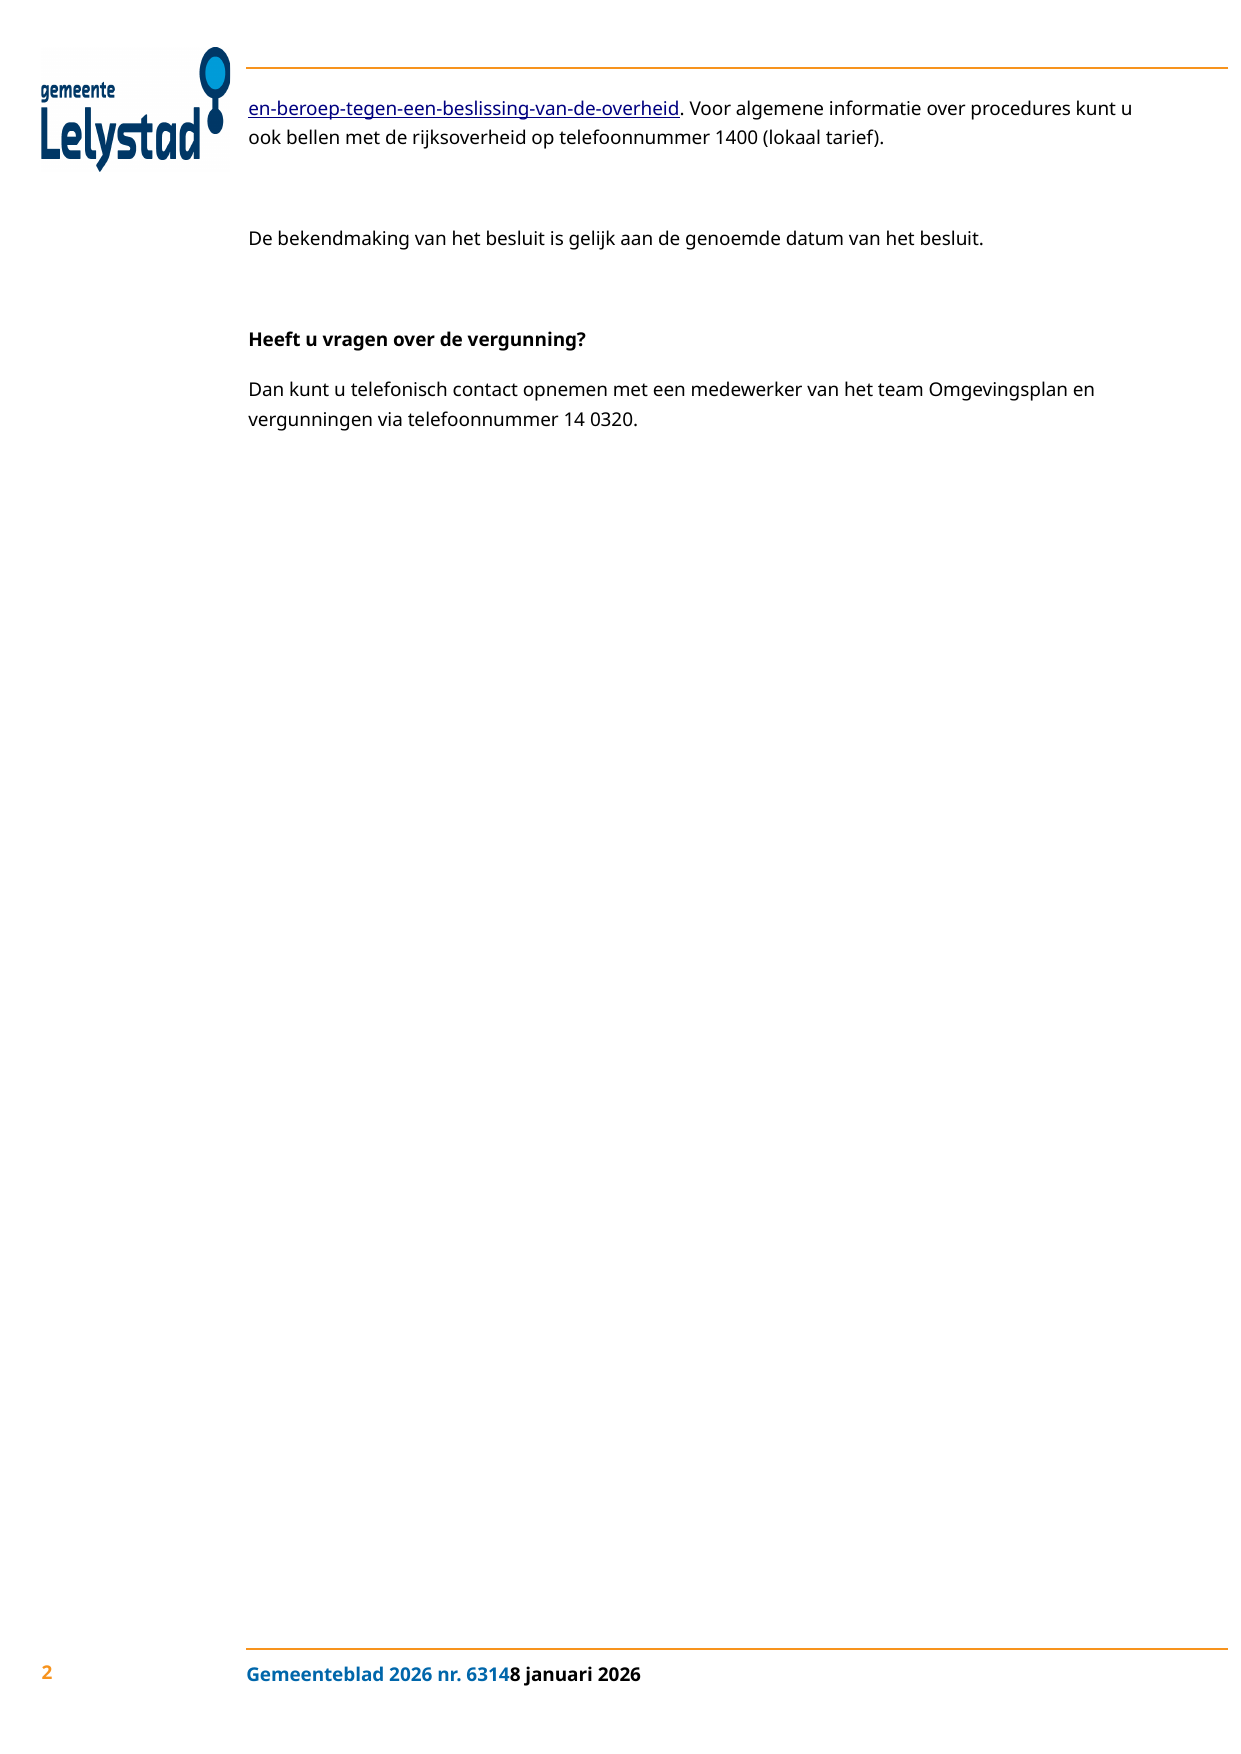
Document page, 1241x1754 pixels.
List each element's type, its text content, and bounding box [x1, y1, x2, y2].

text Dan kunt u telefonisch contact opnemen met een medewerker van het team Omgevingsplan en vergunningen via telefoonnummer 14 0320. [248, 376, 1152, 432]
picture [41, 47, 231, 172]
text De bekendmaking van het besluit is gelijk aan de genoemde datum van het besluit. [248, 225, 1152, 251]
text en-beroep-tegen-een-beslissing-van-de-overheid. Voor algemene informatie over procedures kunt u ook bellen met de rijksoverheid op telefoonnummer 1400 (lokaal tarief). [248, 95, 1152, 150]
text Heeft u vragen over de vergunning? [248, 326, 1152, 352]
